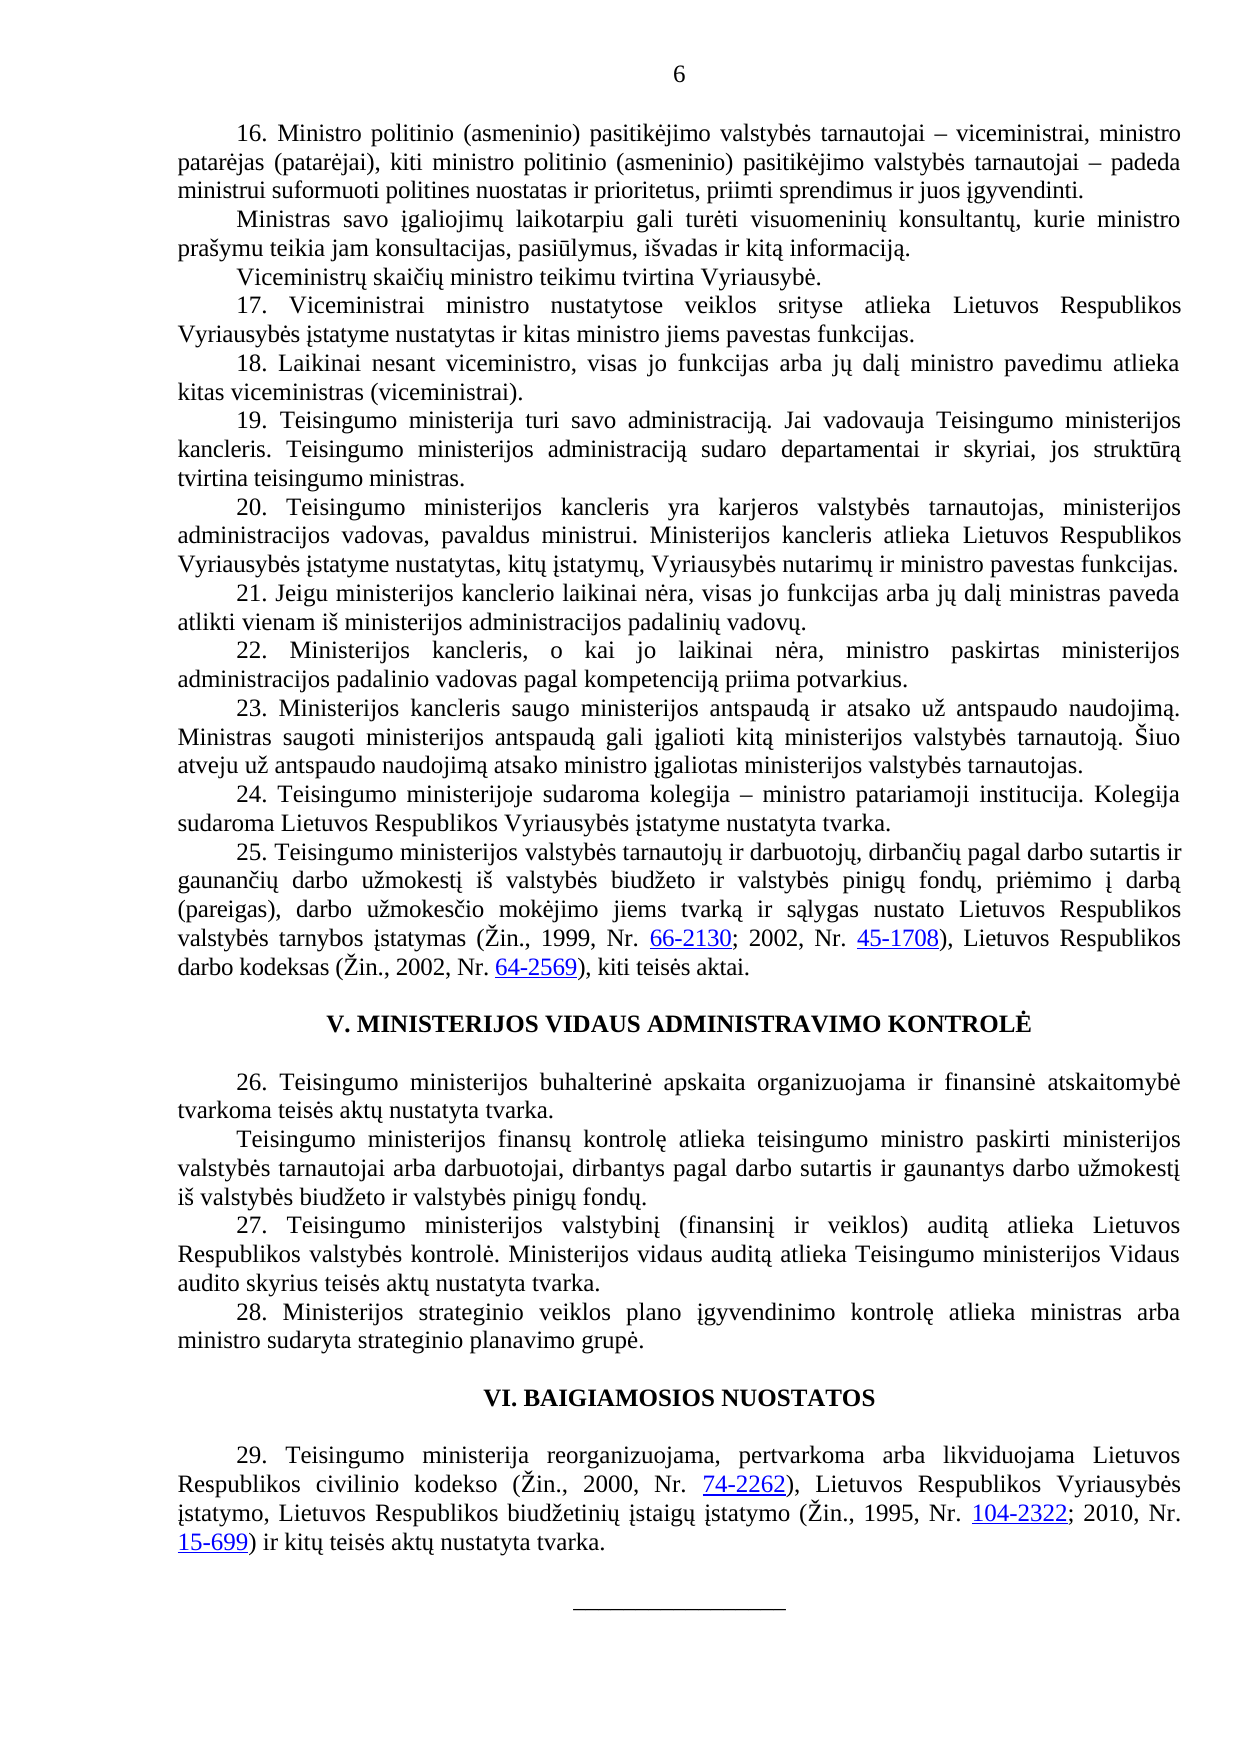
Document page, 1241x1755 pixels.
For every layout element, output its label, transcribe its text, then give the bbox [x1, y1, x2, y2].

text 20. Teisingumo ministerijos kancleris yra karjeros valstybės tarnautojas, ministerijos administracijos vadovas, pavaldus ministrui. Ministerijos kancleris atlieka Lietuvos Respublikos Vyriausybės įstatyme nustatytas, kitų įstatymų, Vyriausybės nutarimų ir ministro pavestas funkcijas. [177, 492, 1181, 578]
text 21. Jeigu ministerijos kanclerio laikinai nėra, visas jo funkcijas arba jų dalį ministras paveda atlikti vienam iš ministerijos administracijos padalinių vadovų. [177, 578, 1181, 636]
text 27. Teisingumo ministerijos valstybinį (finansinį ir veiklos) auditą atlieka Lietuvos Respublikos valstybės kontrolė. Ministerijos vidaus auditą atlieka Teisingumo ministerijos Vidaus audito skyrius teisės aktų nustatyta tvarka. [177, 1211, 1181, 1297]
text Teisingumo ministerijos finansų kontrolę atlieka teisingumo ministro paskirti ministerijos valstybės tarnautojai arba darbuotojai, dirbantys pagal darbo sutartis ir gaunantys darbo užmokestį iš valstybės biudžeto ir valstybės pinigų fondų. [177, 1124, 1181, 1211]
text Ministras savo įgaliojimų laikotarpiu gali turėti visuomeninių konsultantų, kurie ministro prašymu teikia jam konsultacijas, pasiūlymus, išvadas ir kitą informaciją. [177, 204, 1181, 262]
text 19. Teisingumo ministerija turi savo administraciją. Jai vadovauja Teisingumo ministerijos kancleris. Teisingumo ministerijos administraciją sudaro departamentai ir skyriai, jos struktūrą tvirtina teisingumo ministras. [177, 406, 1181, 492]
text 16. Ministro politinio (asmeninio) pasitikėjimo valstybės tarnautojai – viceministrai, ministro patarėjas (patarėjai), kiti ministro politinio (asmeninio) pasitikėjimo valstybės tarnautojai – padeda ministrui suformuoti politines nuostatas ir prioritetus, priimti sprendimus ir juos įgyvendinti. [177, 118, 1181, 204]
text 26. Teisingumo ministerijos buhalterinė apskaita organizuojama ir finansinė atskaitomybė tvarkoma teisės aktų nustatyta tvarka. [177, 1067, 1181, 1124]
text 23. Ministerijos kancleris saugo ministerijos antspaudą ir atsako už antspaudo naudojimą. Ministras saugoti ministerijos antspaudą gali įgalioti kitą ministerijos valstybės tarnautoją. Šiuo atveju už antspaudo naudojimą atsako ministro įgaliotas ministerijos valstybės tarnautojas. [177, 693, 1181, 779]
text 22. Ministerijos kancleris, o kai jo laikinai nėra, ministro paskirtas ministerijos administracijos padalinio vadovas pagal kompetenciją priima potvarkius. [177, 636, 1181, 693]
text 24. Teisingumo ministerijoje sudaroma kolegija – ministro patariamoji institucija. Kolegija sudaroma Lietuvos Respublikos Vyriausybės įstatyme nustatyta tvarka. [177, 779, 1181, 837]
text 25. Teisingumo ministerijos valstybės tarnautojų ir darbuotojų, dirbančių pagal darbo sutartis ir gaunančių darbo užmokestį iš valstybės biudžeto ir valstybės pinigų fondų, priėmimo į darbą (pareigas), darbo užmokesčio mokėjimo jiems tvarką ir sąlygas nustato Lietuvos Respublikos valstybės tarnybos įstatymas (Žin., 1999, Nr. 66-2130; 2002, Nr. 45-1708), Lietuvos Respublikos darbo kodeksas (Žin., 2002, Nr. 64-2569), kiti teisės aktai. [177, 837, 1181, 981]
text Viceministrų skaičių ministro teikimu tvirtina Vyriausybė. [177, 262, 1181, 291]
text 18. Laikinai nesant viceministro, visas jo funkcijas arba jų dalį ministro pavedimu atlieka kitas viceministras (viceministrai). [177, 348, 1181, 406]
text 28. Ministerijos strateginio veiklos plano įgyvendinimo kontrolę atlieka ministras arba ministro sudaryta strateginio planavimo grupė. [177, 1297, 1181, 1354]
text 29. Teisingumo ministerija reorganizuojama, pertvarkoma arba likviduojama Lietuvos Respublikos civilinio kodekso (Žin., 2000, Nr. 74-2262), Lietuvos Respublikos Vyriausybės įstatymo, Lietuvos Respublikos biudžetinių įstaigų įstatymo (Žin., 1995, Nr. 104-2322; 2010, Nr. 15-699) ir kitų teisės aktų nustatyta tvarka. [177, 1441, 1181, 1556]
text V. MINISTERIJOS VIDAUS ADMINISTRAVIMO KONTROLĖ [177, 1009, 1181, 1038]
text VI. BAIGIAMOSIOS NUOSTATOS [177, 1383, 1181, 1412]
text 17. Viceministrai ministro nustatytose veiklos srityse atlieka Lietuvos Respublikos Vyriausybės įstatyme nustatytas ir kitas ministro jiems pavestas funkcijas. [177, 291, 1181, 348]
text _________________ [177, 1584, 1181, 1613]
